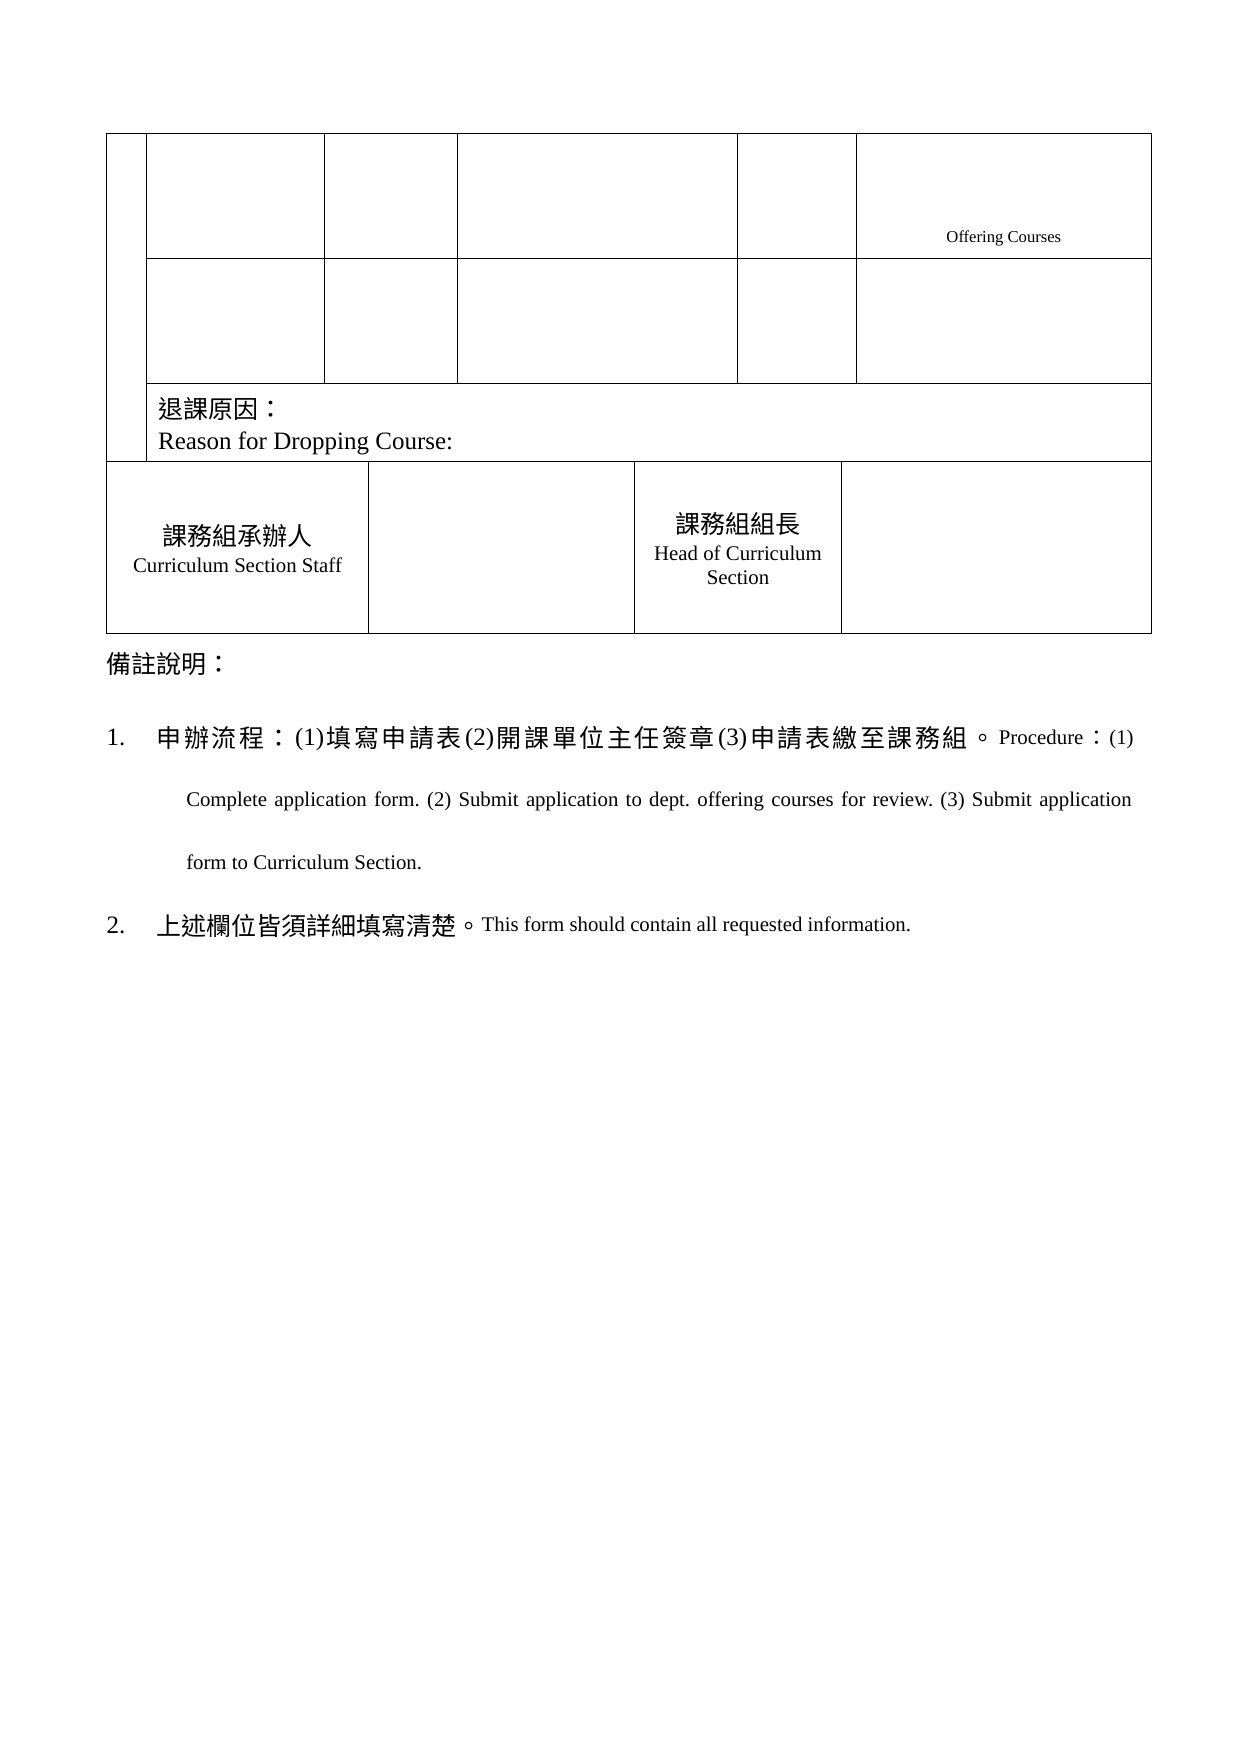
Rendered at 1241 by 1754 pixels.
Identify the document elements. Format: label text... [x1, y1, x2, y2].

table_cell [458, 259, 737, 383]
table_cell [842, 462, 1151, 633]
table_cell Offering Courses [857, 134, 1151, 258]
table_cell 課務組承辦人 Curriculum Section Staff [107, 462, 368, 633]
table_cell [325, 259, 457, 383]
list 申辦流程：(1)填寫申請表(2)開課單位主任簽章(3)申請表繳至課務組。Procedure：(1) Complete application form. (2) Submit application to dept. offering courses for review. (3) Submit application form to Curriculum Section. [106, 695, 1134, 883]
table_cell [857, 259, 1151, 383]
table_cell [738, 259, 856, 383]
table_cell [738, 134, 856, 258]
table_cell [147, 134, 324, 258]
table_cell [147, 259, 324, 383]
table_cell 退課原因： Reason for Dropping Course: [147, 384, 1151, 461]
table_cell [325, 134, 457, 258]
text 備註說明： [106, 645, 1134, 681]
list 上述欄位皆須詳細填寫清楚。This form should contain all requested information. [106, 883, 1134, 945]
table_cell [107, 134, 146, 461]
table_cell [458, 134, 737, 258]
table_cell [369, 462, 634, 633]
table_cell 課務組組長 Head of Curriculum Section [635, 462, 841, 633]
